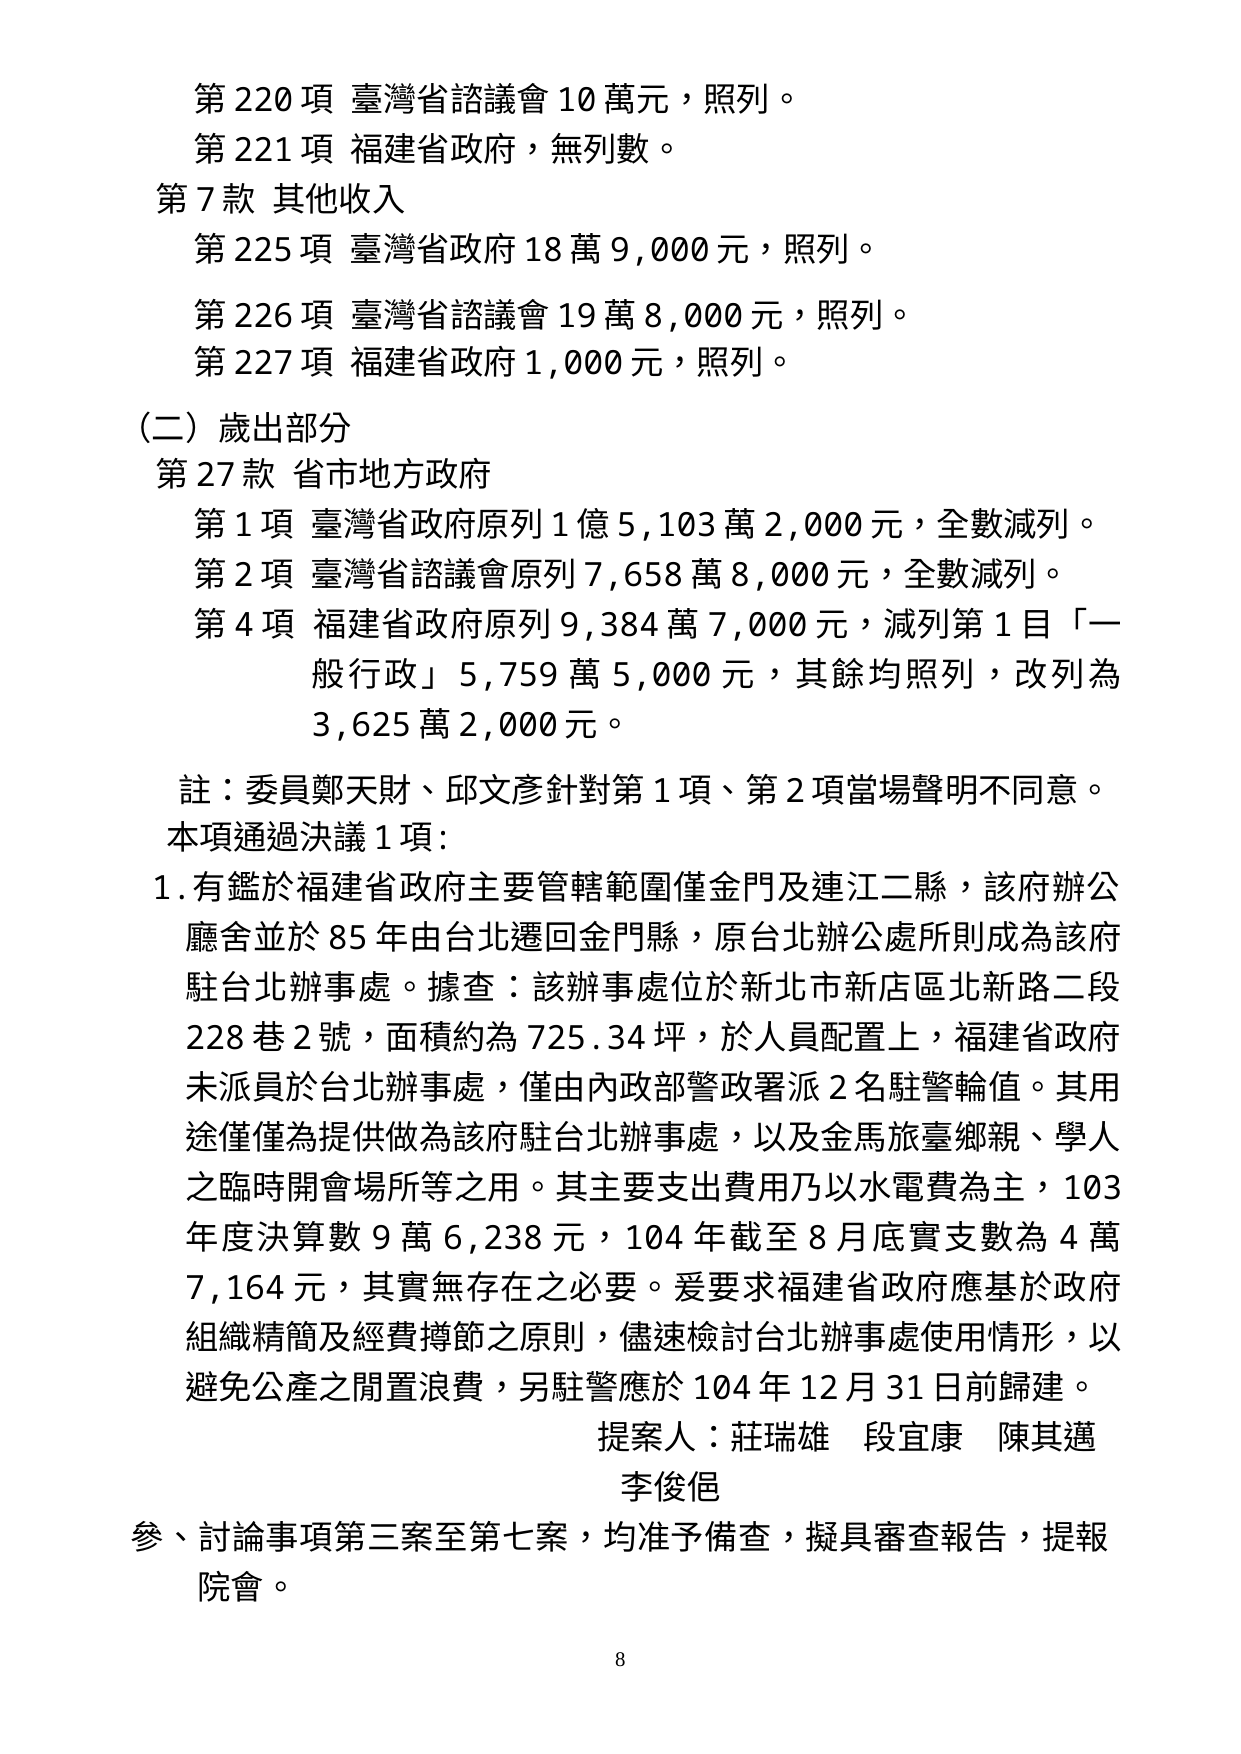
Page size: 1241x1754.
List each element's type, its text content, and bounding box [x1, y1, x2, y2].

text 第27款 省市地方政府 [118, 447, 1122, 497]
text 第225項 臺灣省政府18萬9,000元，照列。 [193, 222, 1122, 272]
text 第220項 臺灣省諮議會10萬元，照列。 [143, 72, 1122, 122]
text 參、討論事項第三案至第七案，均准予備查，擬具審查報告，提報院會。 [131, 1509, 1109, 1609]
text 第226項 臺灣省諮議會19萬8,000元，照列。 [118, 272, 1123, 334]
text 第227項 福建省政府1,000元，照列。 [118, 334, 1122, 384]
text 1.有鑑於福建省政府主要管轄範圍僅金門及連江二縣，該府辦公廳舍並於85年由台北遷回金門縣，原台北辦公處所則成為該府駐台北辦事處。據查：該辦事處位於新北市新店區北新路二段228巷2號，面積約為725.34坪，於人員配置上，福建省政府未派員於台北辦事處，僅由內政部警政署派2名駐警輪值。其用途僅僅為提供做為該府駐台北辦事處，以及金馬旅臺鄉親、學人之臨時開會場所等之用。其主要支出費用乃以水電費為主，103年度決算數9萬6,238元，104年截至8月底實支數為4萬7,164元，其實無存在之必要。爰要求福建省政府應基於政府組織精簡及經費撙節之原則，儘速檢討台北辦事處使用情形，以避免公產之閒置浪費，另駐警應於104年12月31日前歸建。 [152, 859, 1122, 1409]
text 第4項 福建省政府原列9,384萬7,000元，減列第1目「一般行政」5,759萬5,000元，其餘均照列，改列為3,625萬2,000元。 [193, 597, 1122, 747]
text 第221項 福建省政府，無列數。 [143, 122, 1122, 172]
text （二）歲出部分 [118, 384, 1123, 447]
text 第7款 其他收入 [118, 172, 1122, 222]
text 本項通過決議1項: [118, 809, 1122, 859]
text 提案人：莊瑞雄 段宜康 陳其邁 李俊俋 [152, 1409, 1122, 1509]
text 第2項 臺灣省諮議會原列7,658萬8,000元，全數減列。 [118, 547, 1122, 597]
text 第1項 臺灣省政府原列1億5,103萬2,000元，全數減列。 [118, 497, 1122, 547]
text 註：委員鄭天財、邱文彥針對第1項、第2項當場聲明不同意。 [178, 747, 1122, 809]
